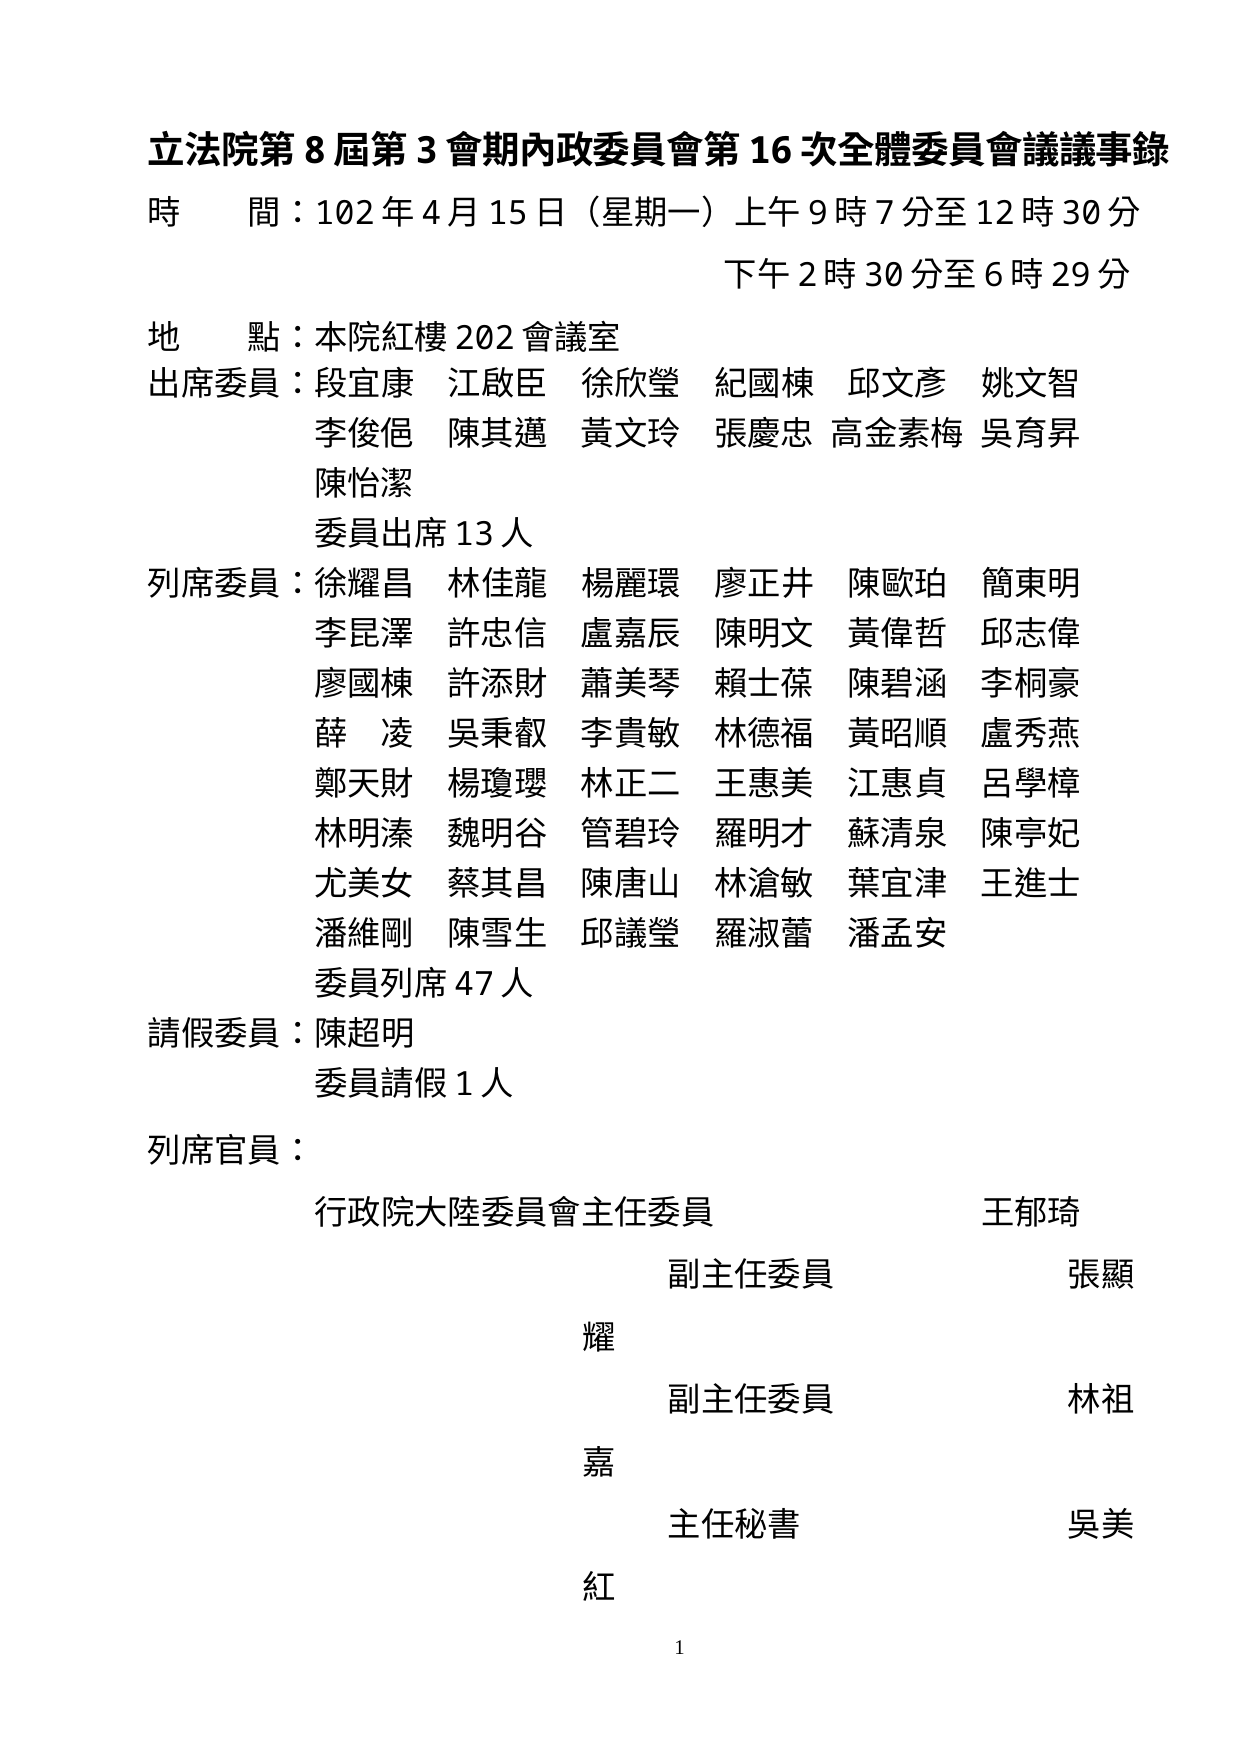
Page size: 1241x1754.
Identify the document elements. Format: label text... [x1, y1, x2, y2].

text 委員請假1人 [314, 1056, 1240, 1106]
text 副主任委員 張顯耀 [147, 1231, 1154, 1356]
text 下午2時30分至6時29分 [724, 231, 1211, 293]
text 列席官員： [148, 1106, 1240, 1168]
text 潘維剛 陳雪生 邱議瑩 羅淑蕾 潘孟安 [314, 906, 1211, 956]
text 主任秘書 吳美紅 [147, 1481, 1154, 1606]
text 時 間：102年4月15日（星期一）上午9時7分至12時30分 [148, 168, 1211, 231]
text 廖國棟 許添財 蕭美琴 賴士葆 陳碧涵 李桐豪 [314, 656, 1211, 706]
text 出席委員：段宜康 江啟臣 徐欣瑩 紀國棟 邱文彥 姚文智 [148, 356, 1211, 406]
text 林明溱 魏明谷 管碧玲 羅明才 蘇清泉 陳亭妃 [314, 806, 1211, 856]
text 尤美女 蔡其昌 陳唐山 林滄敏 葉宜津 王進士 [314, 856, 1211, 906]
text 列席委員：徐耀昌 林佳龍 楊麗環 廖正井 陳歐珀 簡東明 [148, 556, 1211, 606]
text 李昆澤 許忠信 盧嘉辰 陳明文 黃偉哲 邱志偉 [314, 606, 1211, 656]
text 副主任委員 林祖嘉 [147, 1356, 1154, 1481]
text 鄭天財 楊瓊瓔 林正二 王惠美 江惠貞 呂學樟 [314, 756, 1211, 806]
subtitle 立法院第8屆第3會期內政委員會第16次全體委員會議議事錄 [148, 106, 1211, 168]
text 行政院大陸委員會主任委員 王郁琦 [148, 1168, 1240, 1231]
text 委員列席47人 [314, 956, 1240, 1006]
text 陳怡潔 [314, 456, 1211, 506]
text 地 點：本院紅樓202會議室 [148, 293, 1211, 356]
text 薛 凌 吳秉叡 李貴敏 林德福 黃昭順 盧秀燕 [314, 706, 1211, 756]
text 李俊俋 陳其邁 黃文玲 張慶忠 高金素梅 吳育昇 [314, 406, 1211, 456]
text 委員出席13人 [314, 506, 1240, 556]
text 請假委員：陳超明 [148, 1006, 1240, 1056]
